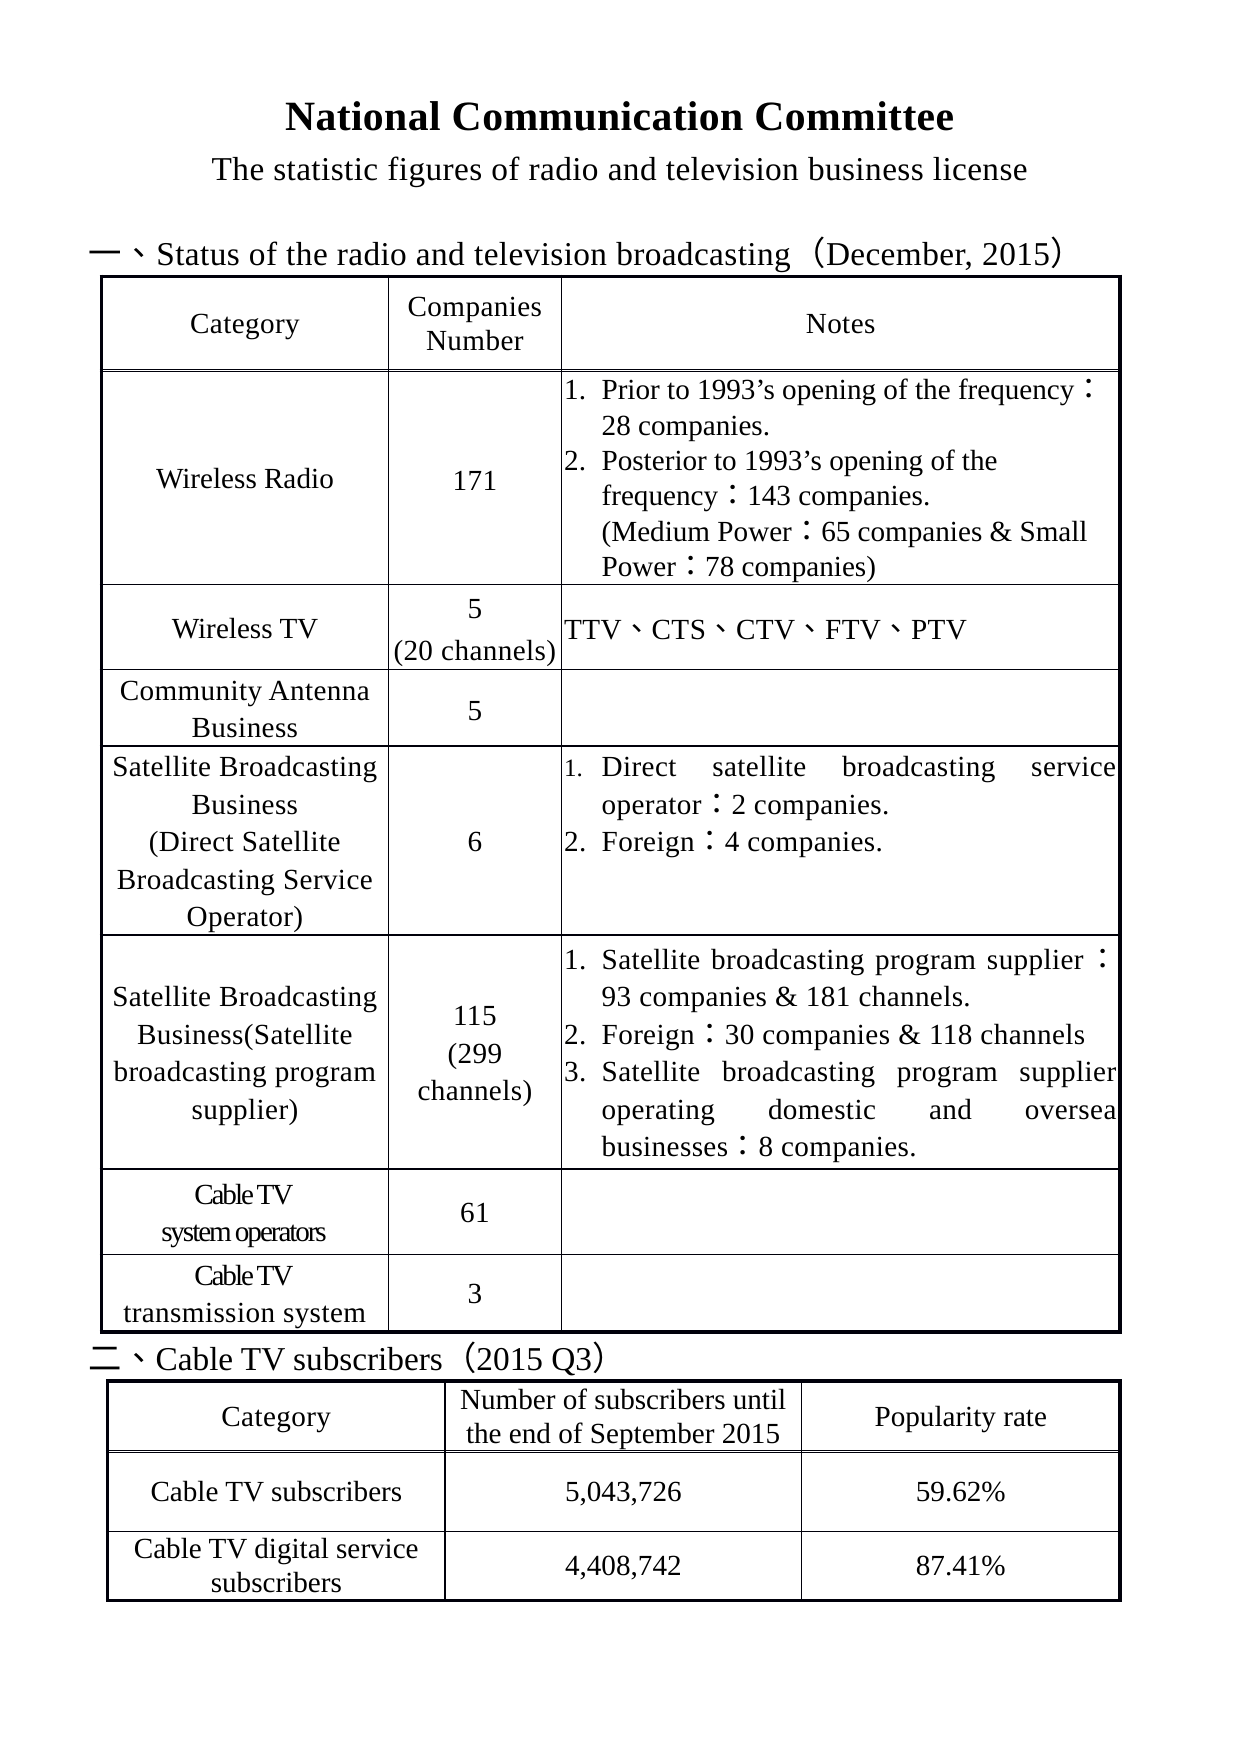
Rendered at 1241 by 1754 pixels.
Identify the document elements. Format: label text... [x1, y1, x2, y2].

table_cell 3 [389, 1255, 561, 1330]
text The statistic figures of radio and television business license [89, 150, 1152, 188]
table_cell 115 (299 channels) [389, 936, 561, 1168]
table_cell Satellite Broadcasting Business (Direct Satellite Broadcasting Service Operator) [103, 747, 388, 934]
table_cell 61 [389, 1170, 561, 1254]
table_cell Direct satellite broadcasting service operator：2 companies. Foreign：4 companies. [562, 747, 1118, 934]
table_cell Satellite Broadcasting Business(Satellite broadcasting program supplier) [103, 936, 388, 1168]
table_cell 171 [389, 372, 561, 584]
table_cell Community Antenna Business [103, 670, 388, 745]
table_cell Cable TV digital service subscribers [109, 1532, 444, 1599]
table_cell Satellite broadcasting program supplier： 93 companies & 181 channels. Foreign：30 companies & 118 channels Satellite broadcasting program supplier operating domestic and oversea businesses：8 companies. [562, 936, 1118, 1168]
table_cell Cable TV system operators [103, 1170, 388, 1254]
table_cell Prior to 1993’s opening of the frequency： 28 companies. Posterior to 1993’s opening of the frequency：143 companies. (Medium Power：65 companies & Small Power：78 companies) [562, 372, 1118, 584]
table_header Number of subscribers until the end of September 2015 [446, 1383, 801, 1449]
table_cell [562, 1170, 1118, 1254]
text National Communication Committee [89, 100, 1152, 138]
table_cell Wireless TV [103, 585, 388, 668]
table_cell [562, 670, 1118, 745]
table_cell Cable TV subscribers [109, 1453, 444, 1531]
table_cell Wireless Radio [103, 372, 388, 584]
table_header Category [103, 278, 388, 369]
table_header Category [109, 1383, 444, 1449]
text 一、Status of the radio and television broadcasting（December, 2015） [89, 226, 1152, 274]
table_header Companies Number [389, 278, 561, 369]
table_header Popularity rate [802, 1383, 1118, 1449]
table_cell 59.62% [802, 1453, 1118, 1531]
text 二、Cable TV subscribers（2015 Q3） [89, 1333, 1152, 1379]
table_cell 4,408,742 [446, 1532, 801, 1599]
table_cell TTV、CTS、CTV、FTV、PTV [562, 585, 1118, 668]
table_cell 87.41% [802, 1532, 1118, 1599]
table_cell 6 [389, 747, 561, 934]
table_cell [562, 1255, 1118, 1330]
table_cell Cable TV transmission system [103, 1255, 388, 1330]
table_header Notes [562, 278, 1118, 369]
table_cell 5 [389, 670, 561, 745]
table_cell 5,043,726 [446, 1453, 801, 1531]
table_cell 5 (20 channels) [389, 585, 561, 668]
